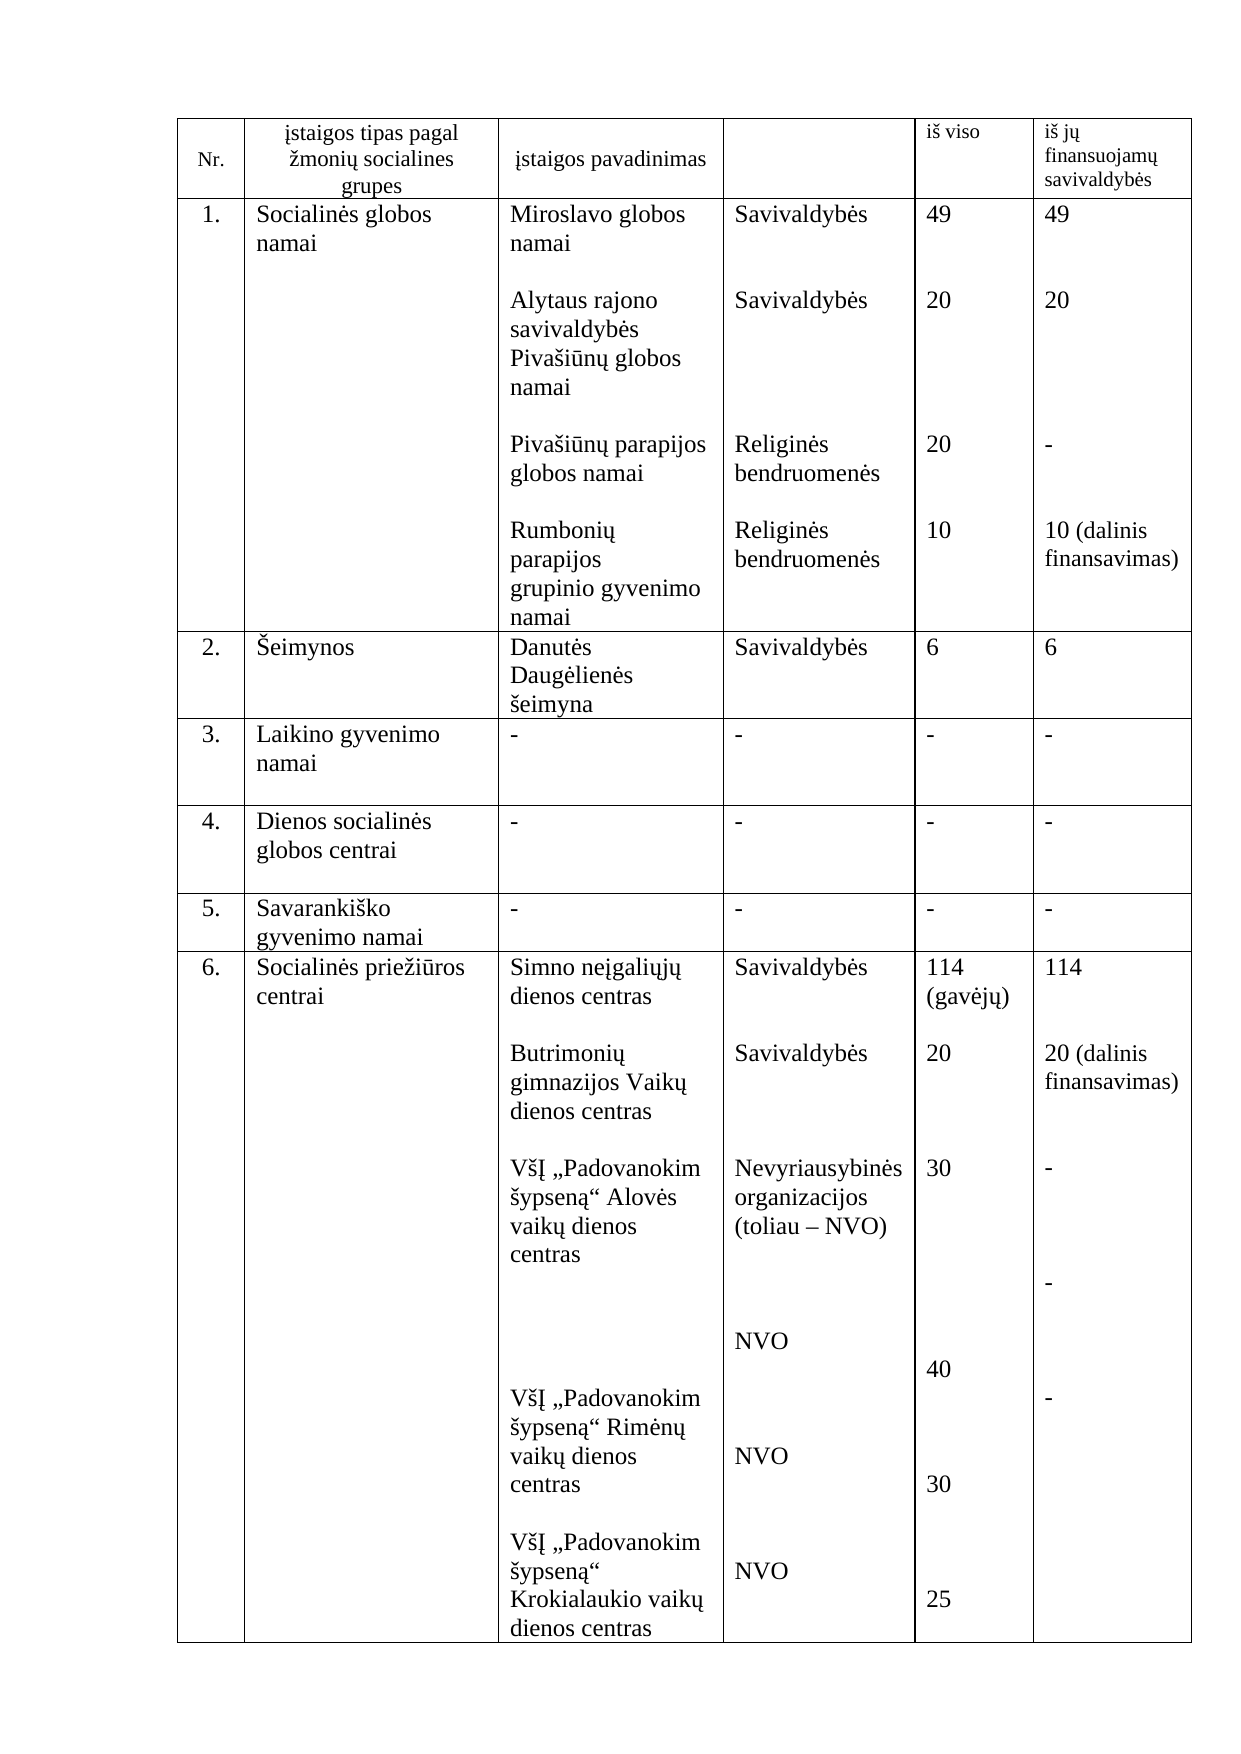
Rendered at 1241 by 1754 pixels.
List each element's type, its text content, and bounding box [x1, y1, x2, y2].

table_cell - [1034, 806, 1191, 892]
table_cell iš jų finansuojamų savivaldybės [1034, 119, 1191, 198]
table_cell Savarankiško gyvenimo namai [245, 894, 498, 951]
table_cell 49 20 20 10 [916, 199, 1033, 631]
table_cell Dienos socialinės globos centrai [245, 806, 498, 892]
table_cell - [724, 894, 914, 951]
table_cell Danutės Daugėlienės šeimyna [499, 632, 723, 718]
table_cell 6 [1034, 632, 1191, 718]
table_cell Savivaldybės Savivaldybės Nevyriausybinės organizacijos (toliau – NVO) NVO NVO NVO [724, 952, 914, 1642]
table_cell Savivaldybės Savivaldybės Religinės bendruomenės Religinės bendruomenės [724, 199, 914, 631]
table_cell 6. [178, 952, 244, 1642]
table_header įstaigos tipas pagal žmonių socialines grupes [245, 119, 498, 198]
table_cell Šeimynos [245, 632, 498, 718]
table_cell 114 (gavėjų) 20 30 40 30 25 [916, 952, 1033, 1642]
table_cell 6 [916, 632, 1033, 718]
table_cell 3. [178, 719, 244, 805]
table_cell - [916, 894, 1033, 951]
table_cell iš viso [916, 119, 1033, 198]
table_header Nr. [178, 119, 244, 198]
table_cell 114 20 (dalinis finansavimas) [1034, 952, 1191, 1642]
table_cell 4. [178, 806, 244, 892]
table_cell Savivaldybės [724, 632, 914, 718]
table_cell - [916, 806, 1033, 892]
table_cell - [499, 894, 723, 951]
table_cell 1. [178, 199, 244, 631]
table_cell - [499, 719, 723, 805]
table_cell 49 20 - 10 (dalinis finansavimas) [1034, 199, 1191, 631]
table_cell Socialinės globos namai [245, 199, 498, 631]
table_cell - [724, 806, 914, 892]
table_cell Simno neįgaliųjų dienos centras Butrimonių gimnazijos Vaikų dienos centras VšĮ „Padovanokim šypseną“ Alovės vaikų dienos centras VšĮ „Padovanokim šypseną“ Rimėnų vaikų dienos centras VšĮ „Padovanokim šypseną“ Krokialaukio vaikų dienos centras [499, 952, 723, 1642]
table_cell Miroslavo globos namai Alytaus rajono savivaldybės Pivašiūnų globos namai Pivašiūnų parapijos globos namai Rumbonių parapijos grupinio gyvenimo namai [499, 199, 723, 631]
table_cell Socialinės priežiūros centrai [245, 952, 498, 1642]
table_header [724, 119, 914, 198]
table_cell - [1034, 894, 1191, 951]
table_cell Laikino gyvenimo namai [245, 719, 498, 805]
table_cell 5. [178, 894, 244, 951]
table_cell - [499, 806, 723, 892]
table_header įstaigos pavadinimas [499, 119, 723, 198]
table_cell - [724, 719, 914, 805]
table_cell - [916, 719, 1033, 805]
table_cell 2. [178, 632, 244, 718]
table_cell - [1034, 719, 1191, 805]
